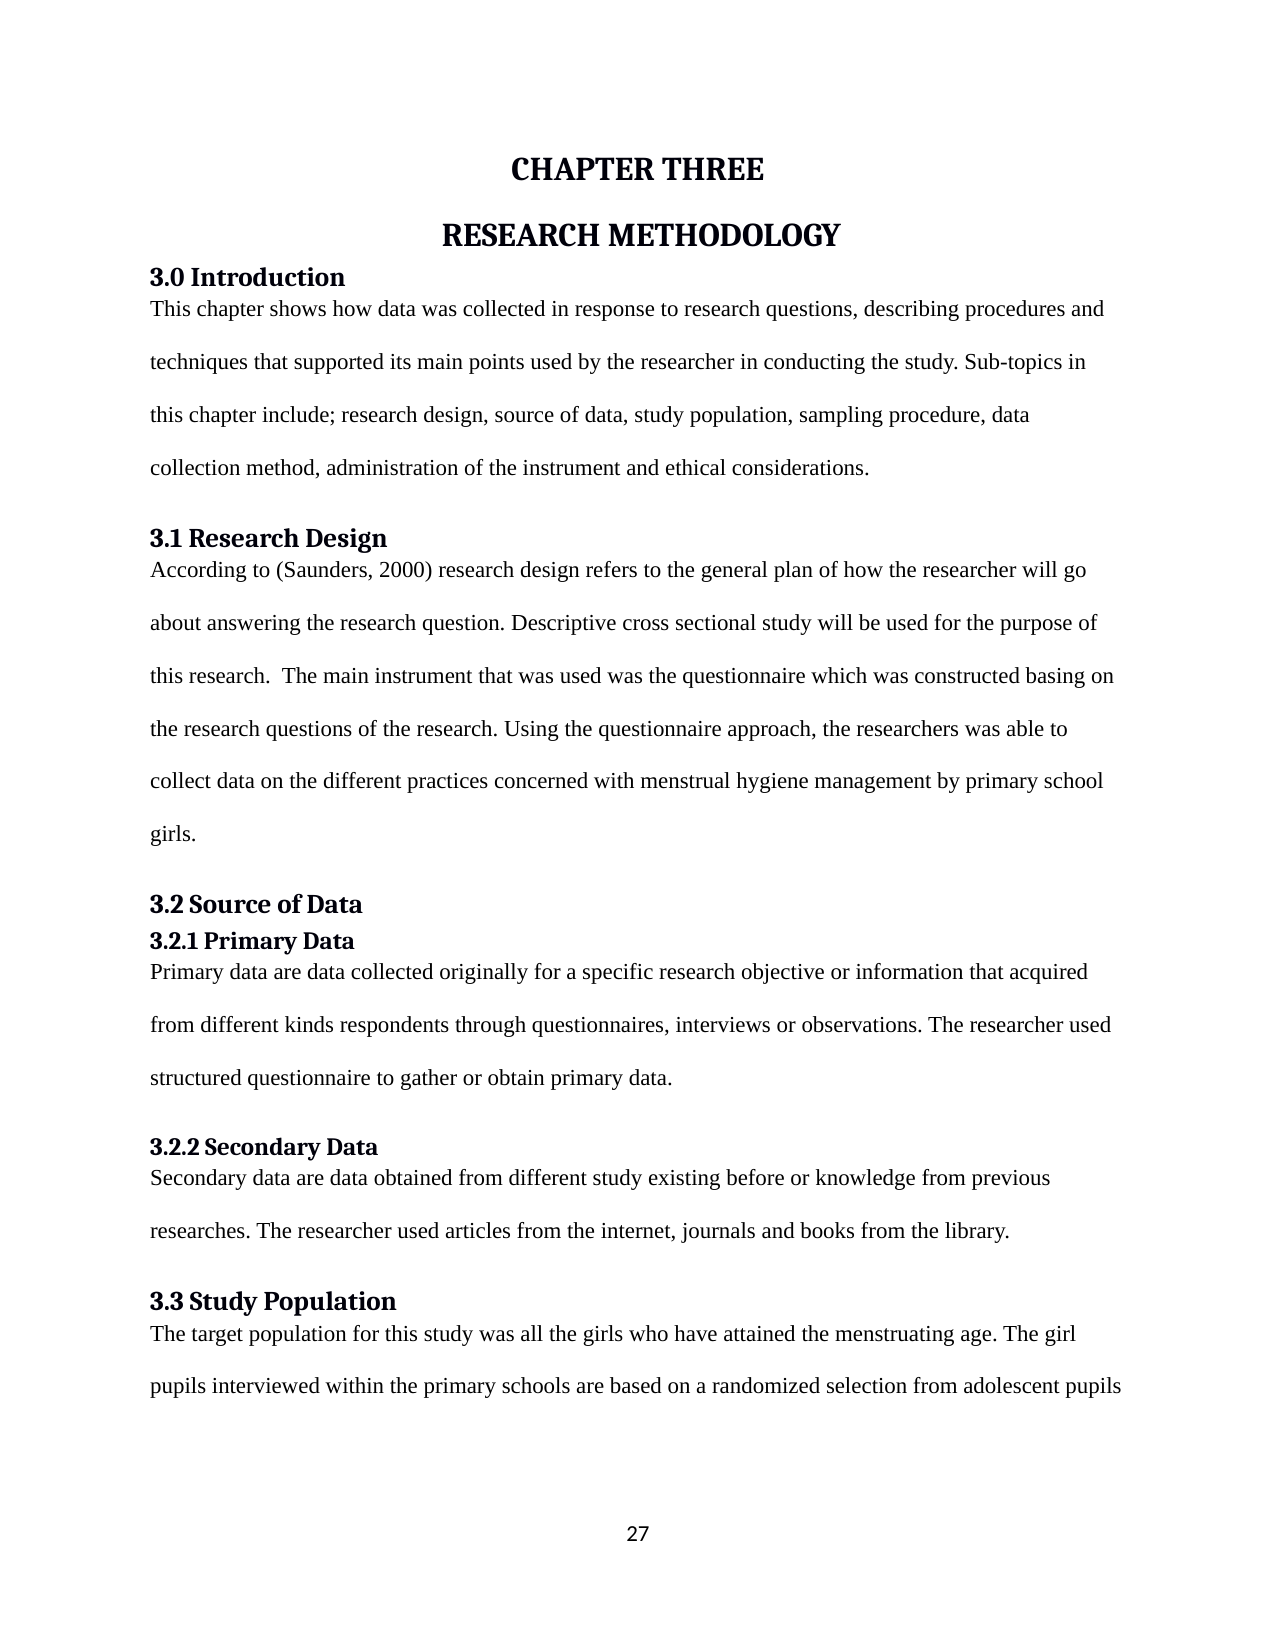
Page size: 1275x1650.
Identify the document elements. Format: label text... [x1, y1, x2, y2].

text Secondary data are data obtained from different study existing before or knowledge from previous researches. The researcher used articles from the internet, journals and books from the library. [150, 1164, 1125, 1243]
subtitle 3.2.1 Primary Data [150, 927, 1125, 956]
text The target population for this study was all the girls who have attained the menstruating age. The girl pupils interviewed within the primary schools are based on a randomized selection from adolescent pupils [150, 1319, 1125, 1399]
subtitle 3.1 Research Design [150, 523, 1125, 554]
subtitle 3.0 Introduction [150, 262, 1125, 293]
subtitle RESEARCH METHODOLOGY [150, 216, 1125, 255]
text According to (Saunders, 2000) research design refers to the general plan of how the researcher will go about answering the research question. Descriptive cross sectional study will be used for the purpose of this research. The main instrument that was used was the questionnaire which was constructed basing on the research questions of the research. Using the questionnaire approach, the researchers was able to collect data on the different practices concerned with menstrual hygiene management by primary school girls. [150, 556, 1125, 846]
subtitle 3.2.2 Secondary Data [150, 1133, 1125, 1162]
text Primary data are data collected originally for a specific research objective or information that acquired from different kinds respondents through questionnaires, interviews or observations. The researcher used structured questionnaire to gather or obtain primary data. [150, 958, 1125, 1090]
text This chapter shows how data was collected in response to research questions, describing procedures and techniques that supported its main points used by the researcher in conducting the study. Sub-topics in this chapter include; research design, source of data, study population, sampling procedure, data collection method, administration of the instrument and ethical considerations. [150, 295, 1125, 480]
subtitle CHAPTER THREE [150, 150, 1125, 188]
subtitle 3.3 Study Population [150, 1286, 1125, 1317]
subtitle 3.2 Source of Data [150, 889, 1125, 921]
